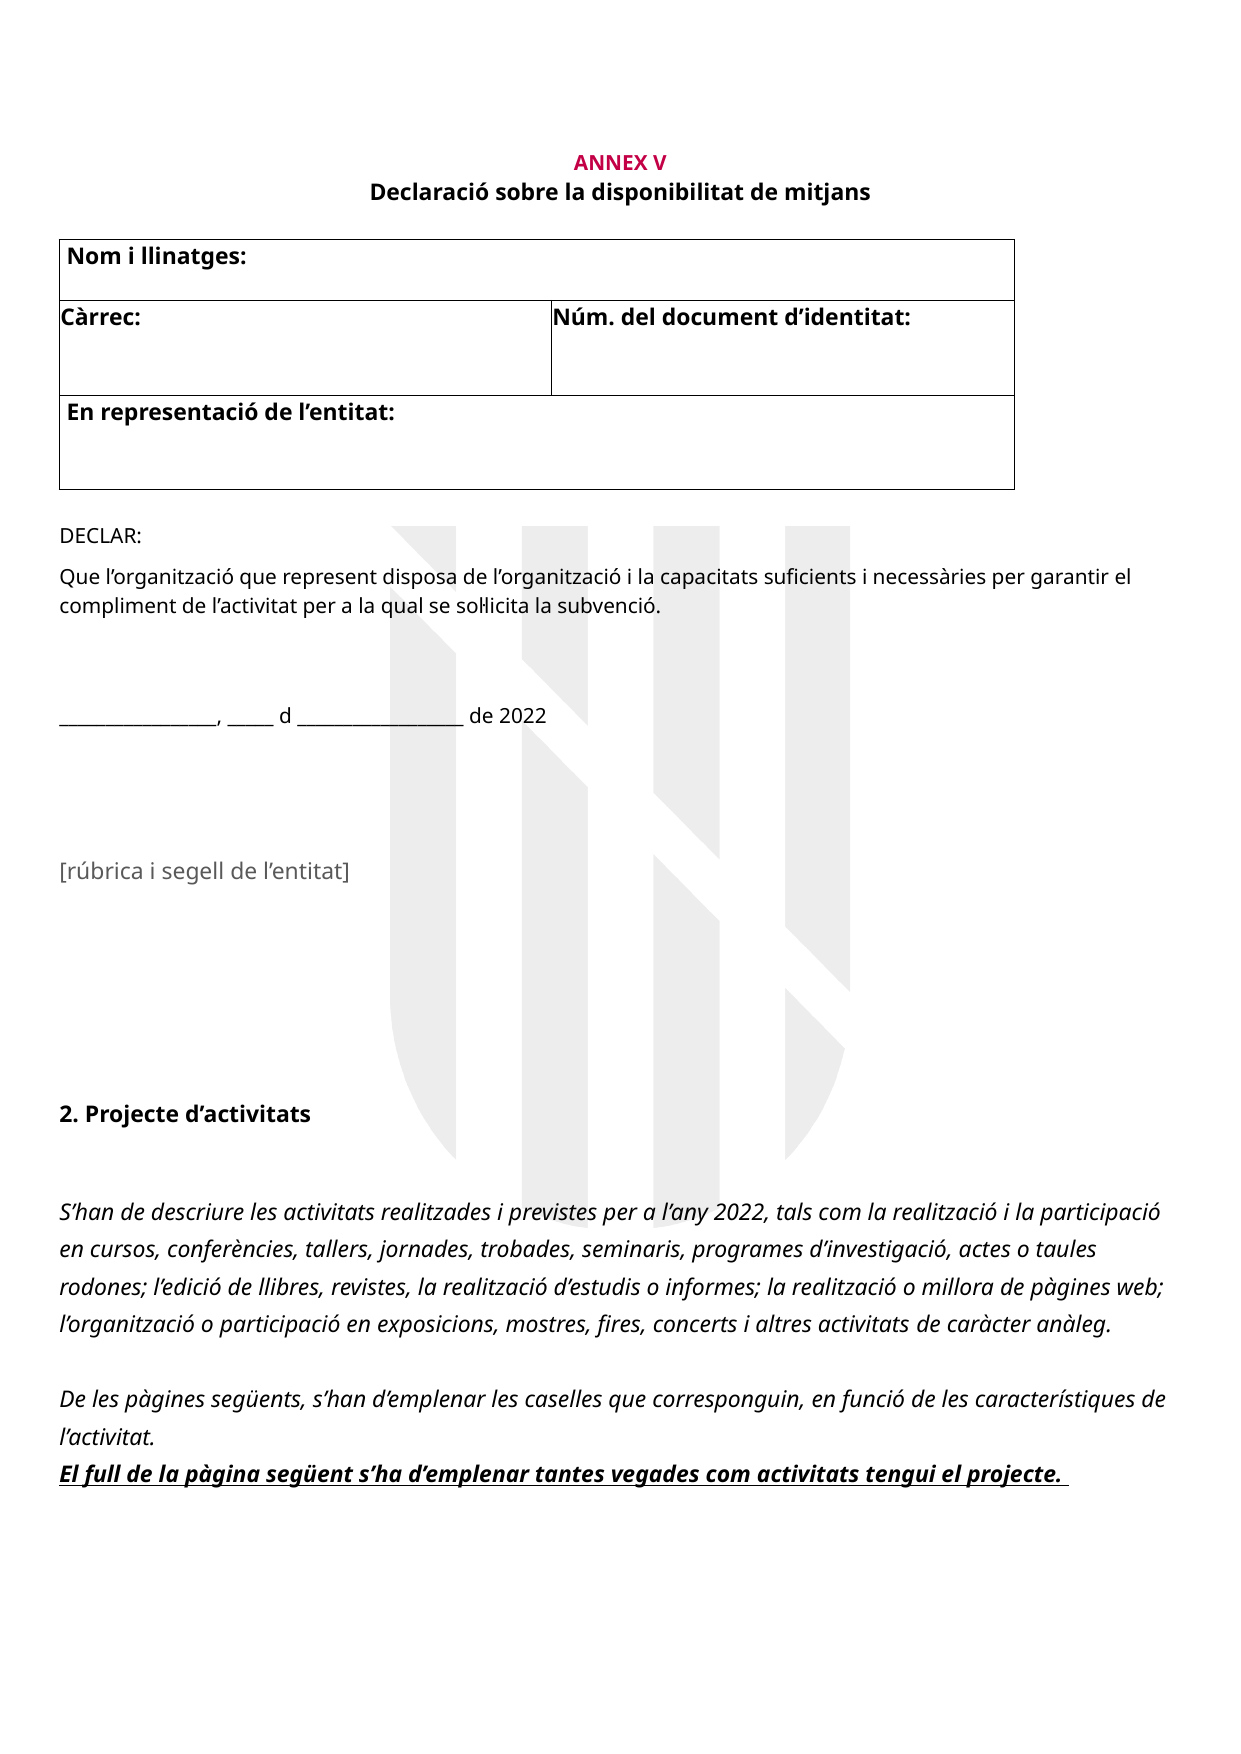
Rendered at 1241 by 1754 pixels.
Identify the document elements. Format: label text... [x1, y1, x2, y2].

subtitle 2. Projecte d’activitats [59, 1098, 1181, 1129]
picture [390, 730, 851, 855]
text _________________, _____ d __________________ de 2022 [59, 701, 1181, 730]
text De les pàgines següents, s’han d’emplenar les caselles que corresponguin, en funció de les característiques de l’activitat. [59, 1383, 1181, 1452]
picture [390, 1129, 851, 1196]
text [rúbrica i segell de l’entitat] [59, 855, 1181, 886]
table_header Nom i llinatges: [60, 240, 1014, 300]
table_cell Núm. del document d’identitat: [552, 301, 1014, 394]
picture [390, 550, 851, 562]
text El full de la pàgina següent s’ha d’emplenar tantes vegades com activitats tengui el projecte. [59, 1458, 1181, 1489]
text ANNEX V [59, 148, 1181, 176]
text Declaració sobre la disponibilitat de mitjans [59, 176, 1181, 207]
table_cell Càrrec: [60, 301, 551, 394]
text Que l’organització que represent disposa de l’organització i la capacitats suficients i necessàries per garantir el compliment de l’activitat per a la qual se sol·licita la subvenció. [59, 562, 1181, 619]
text S’han de descriure les activitats realitzades i previstes per a l’any 2022, tals com la realització i la participació en cursos, conferències, tallers, jornades, trobades, seminaris, programes d’investigació, actes o taules rodones; l’edició de llibres, revistes, la realització d’estudis o informes; la realització o millora de pàgines web; l’organització o participació en exposicions, mostres, fires, concerts i altres activitats de caràcter anàleg. [59, 1196, 1181, 1339]
picture [390, 886, 851, 1098]
table_cell En representació de l’entitat: [60, 396, 1014, 489]
text DECLAR: [59, 522, 1181, 550]
picture [390, 619, 851, 701]
